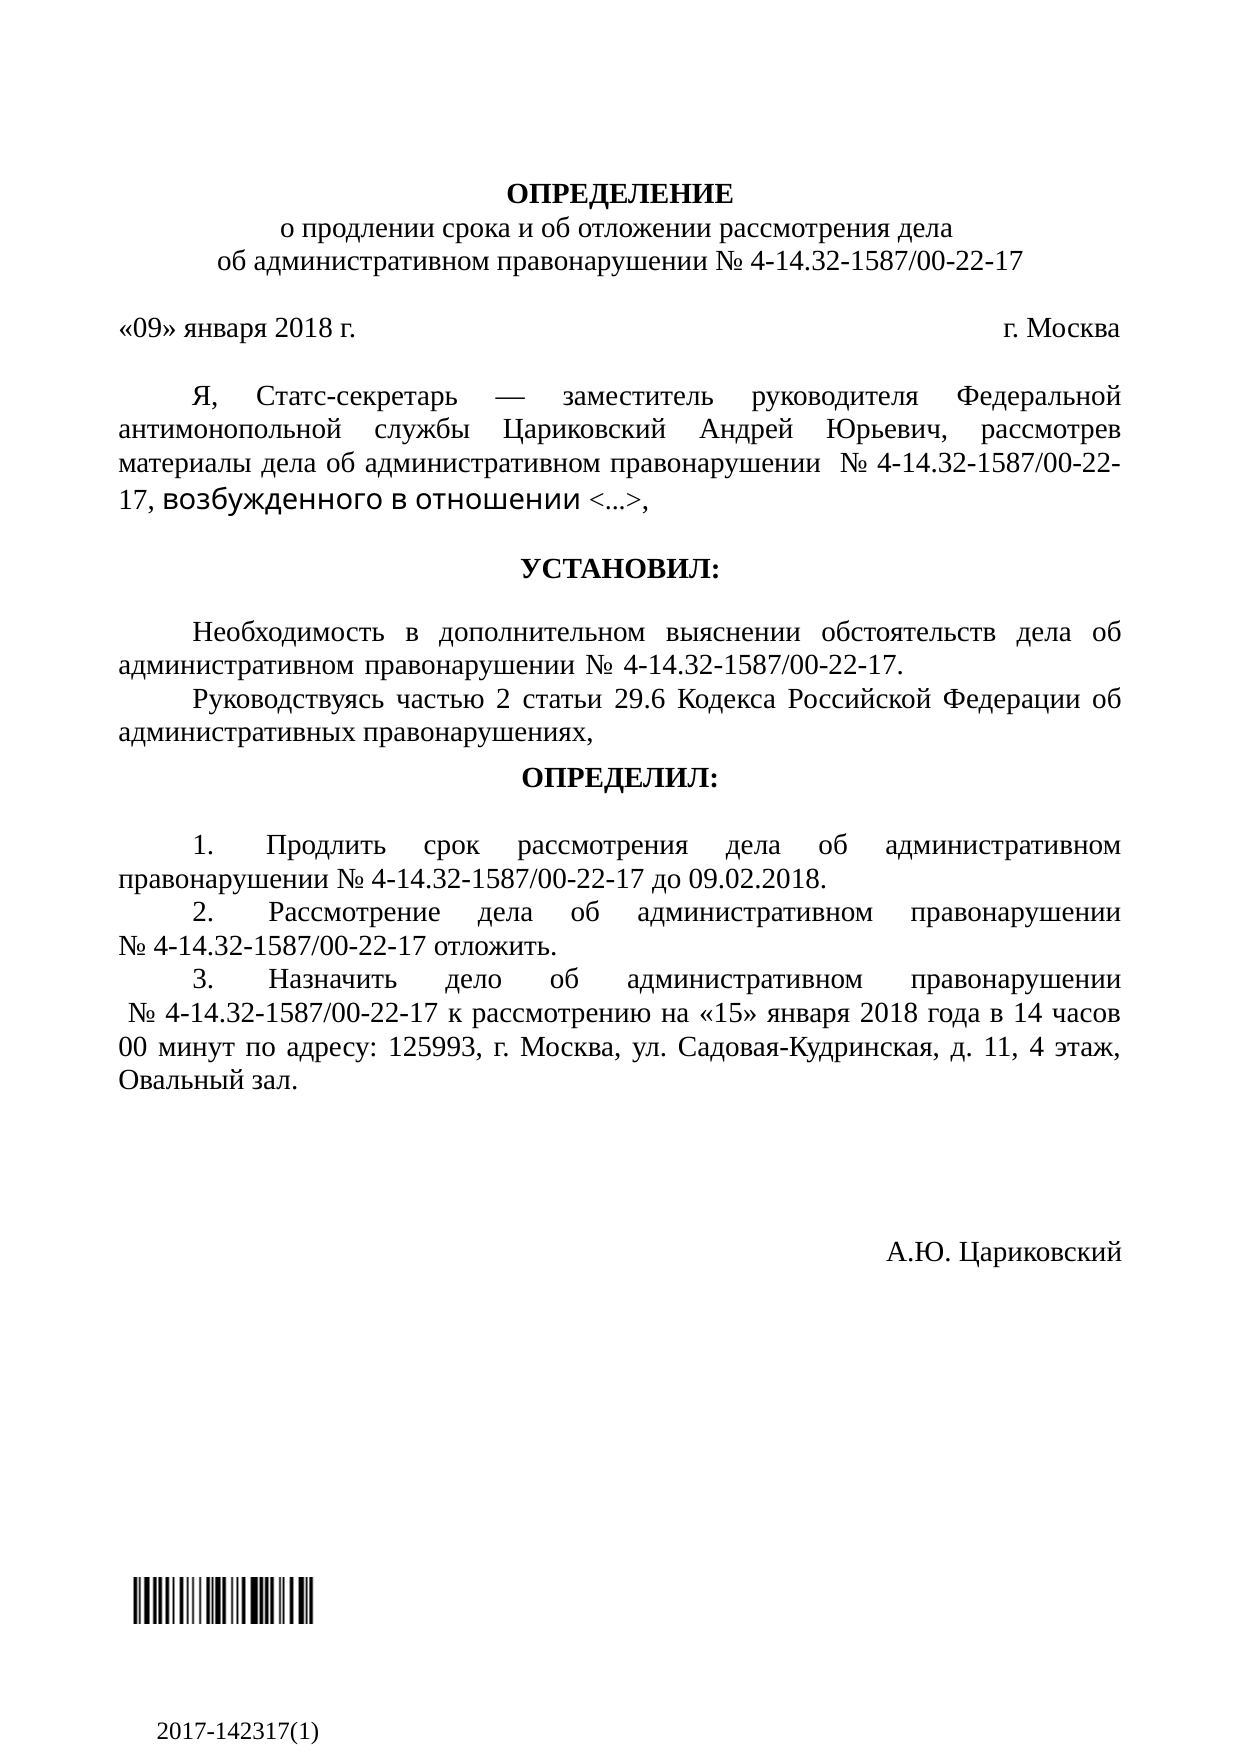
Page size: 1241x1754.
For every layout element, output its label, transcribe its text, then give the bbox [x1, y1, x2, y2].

text о продлении срока и об отложении рассмотрения дела [118, 210, 1122, 243]
text Необходимость в дополнительном выяснении обстоятельств дела об административном правонарушении № 4-14.32-1587/00-22-17. Руководствуясь частью 2 статьи 29.6 Кодекса Российской Федерации об административных правонарушениях, [118, 614, 1122, 748]
text Я, Статс-секретарь — заместитель руководителя Федеральной антимонопольной службы Цариковский Андрей Юрьевич, рассмотрев материалы дела об административном правонарушении № 4-14.32-1587/00-22-17, возбужденного в отношении <...>, [118, 378, 1122, 518]
list Назначить дело об административном правонарушении № 4-14.32-1587/00-22-17 к рассмотрению на «15» января 2018 года в 14 часов 00 минут по адресу: 125993, г. Москва, ул. Садовая-Кудринская, д. 11, 4 этаж, Овальный зал. [118, 962, 1122, 1096]
text 1. Продлить срок рассмотрения дела об административном правонарушении № 4-14.32-1587/00-22-17 до 09.02.2018. [118, 827, 1122, 894]
text об административном правонарушении № 4-14.32-1587/00-22-17 [118, 243, 1122, 277]
text А.Ю. Цариковский [118, 1234, 1122, 1267]
text УСТАНОВИЛ: [118, 551, 1122, 585]
list Рассмотрение дела об административном правонарушении № 4-14.32-1587/00-22-17 отложить. [118, 894, 1122, 962]
picture [118, 1577, 331, 1624]
text «09» января 2018 г. г. Москва [118, 311, 1122, 344]
text ОПРЕДЕЛЕНИЕ [118, 176, 1122, 210]
text ОПРЕДЕЛИЛ: [118, 760, 1122, 794]
